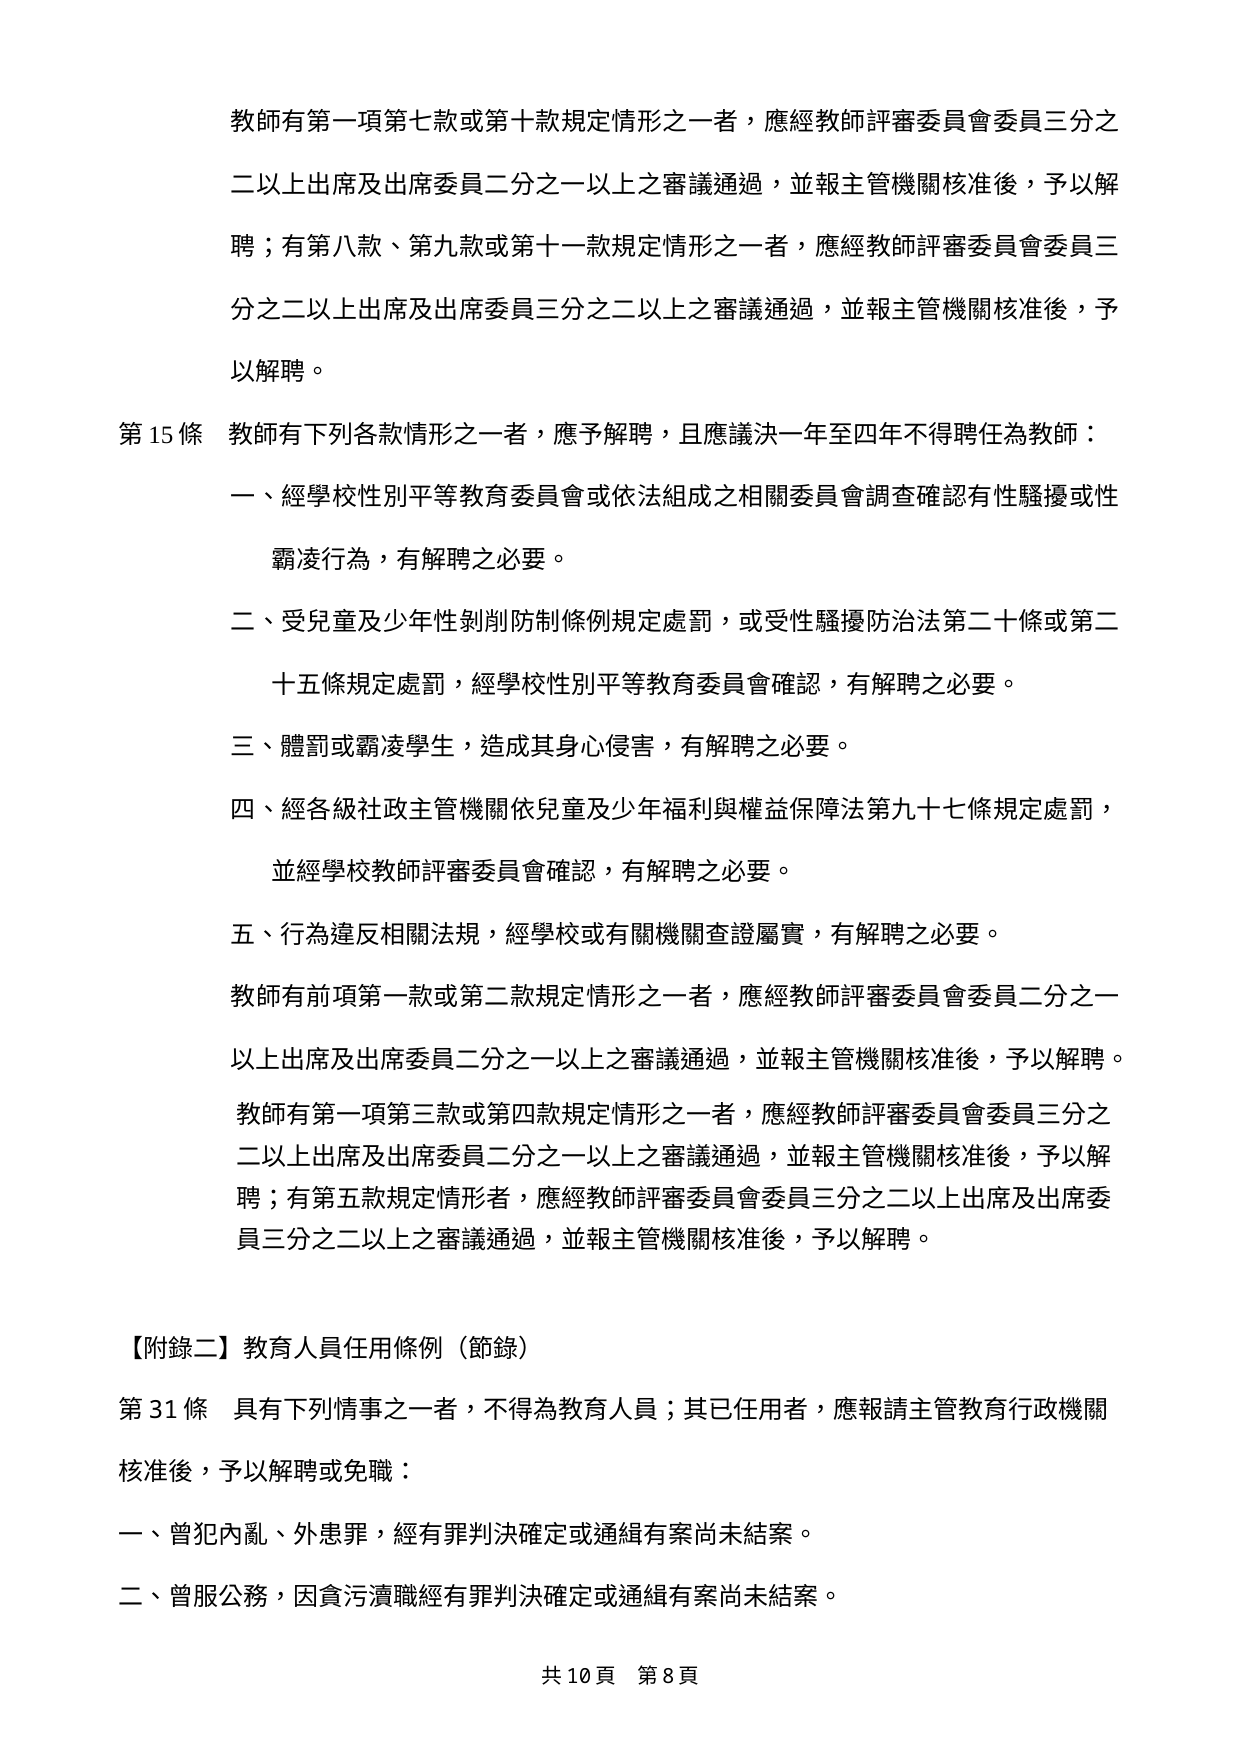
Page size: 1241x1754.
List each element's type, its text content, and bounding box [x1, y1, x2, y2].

text 二、受兒童及少年性剝削防制條例規定處罰，或受性騷擾防治法第二十條或第二十五條規定處罰，經學校性別平等教育委員會確認，有解聘之必要。 [230, 578, 1122, 703]
text 五、行為違反相關法規，經學校或有關機關查證屬實，有解聘之必要。 [230, 891, 1122, 953]
text 一、曾犯內亂、外患罪，經有罪判決確定或通緝有案尚未結案。 [118, 1491, 1122, 1553]
text 三、體罰或霸凌學生，造成其身心侵害，有解聘之必要。 [230, 703, 1122, 766]
text 四、經各級社政主管機關依兒童及少年福利與權益保障法第九十七條規定處罰，並經學校教師評審委員會確認，有解聘之必要。 [230, 766, 1122, 891]
text 一、經學校性別平等教育委員會或依法組成之相關委員會調查確認有性騷擾或性霸凌行為，有解聘之必要。 [230, 453, 1122, 578]
text 第15條 教師有下列各款情形之一者，應予解聘，且應議決一年至四年不得聘任為教師： [118, 391, 1122, 453]
text 【附錄二】教育人員任用條例（節錄） [118, 1324, 1122, 1366]
text 教師有第一項第三款或第四款規定情形之一者，應經教師評審委員會委員三分之二以上出席及出席委員二分之一以上之審議通過，並報主管機關核准後，予以解聘；有第五款規定情形者，應經教師評審委員會委員三分之二以上出席及出席委員三分之二以上之審議通過，並報主管機關核准後，予以解聘。 [236, 1091, 1122, 1257]
text 教師有第一項第七款或第十款規定情形之一者，應經教師評審委員會委員三分之二以上出席及出席委員二分之一以上之審議通過，並報主管機關核准後，予以解聘；有第八款、第九款或第十一款規定情形之一者，應經教師評審委員會委員三分之二以上出席及出席委員三分之二以上之審議通過，並報主管機關核准後，予以解聘。 [230, 78, 1122, 391]
text 二、曾服公務，因貪污瀆職經有罪判決確定或通緝有案尚未結案。 [118, 1553, 1122, 1616]
text 第31條 具有下列情事之一者，不得為教育人員；其已任用者，應報請主管教育行政機關核准後，予以解聘或免職： [118, 1366, 1122, 1491]
text 教師有前項第一款或第二款規定情形之一者，應經教師評審委員會委員二分之一以上出席及出席委員二分之一以上之審議通過，並報主管機關核准後，予以解聘。 [230, 953, 1122, 1078]
